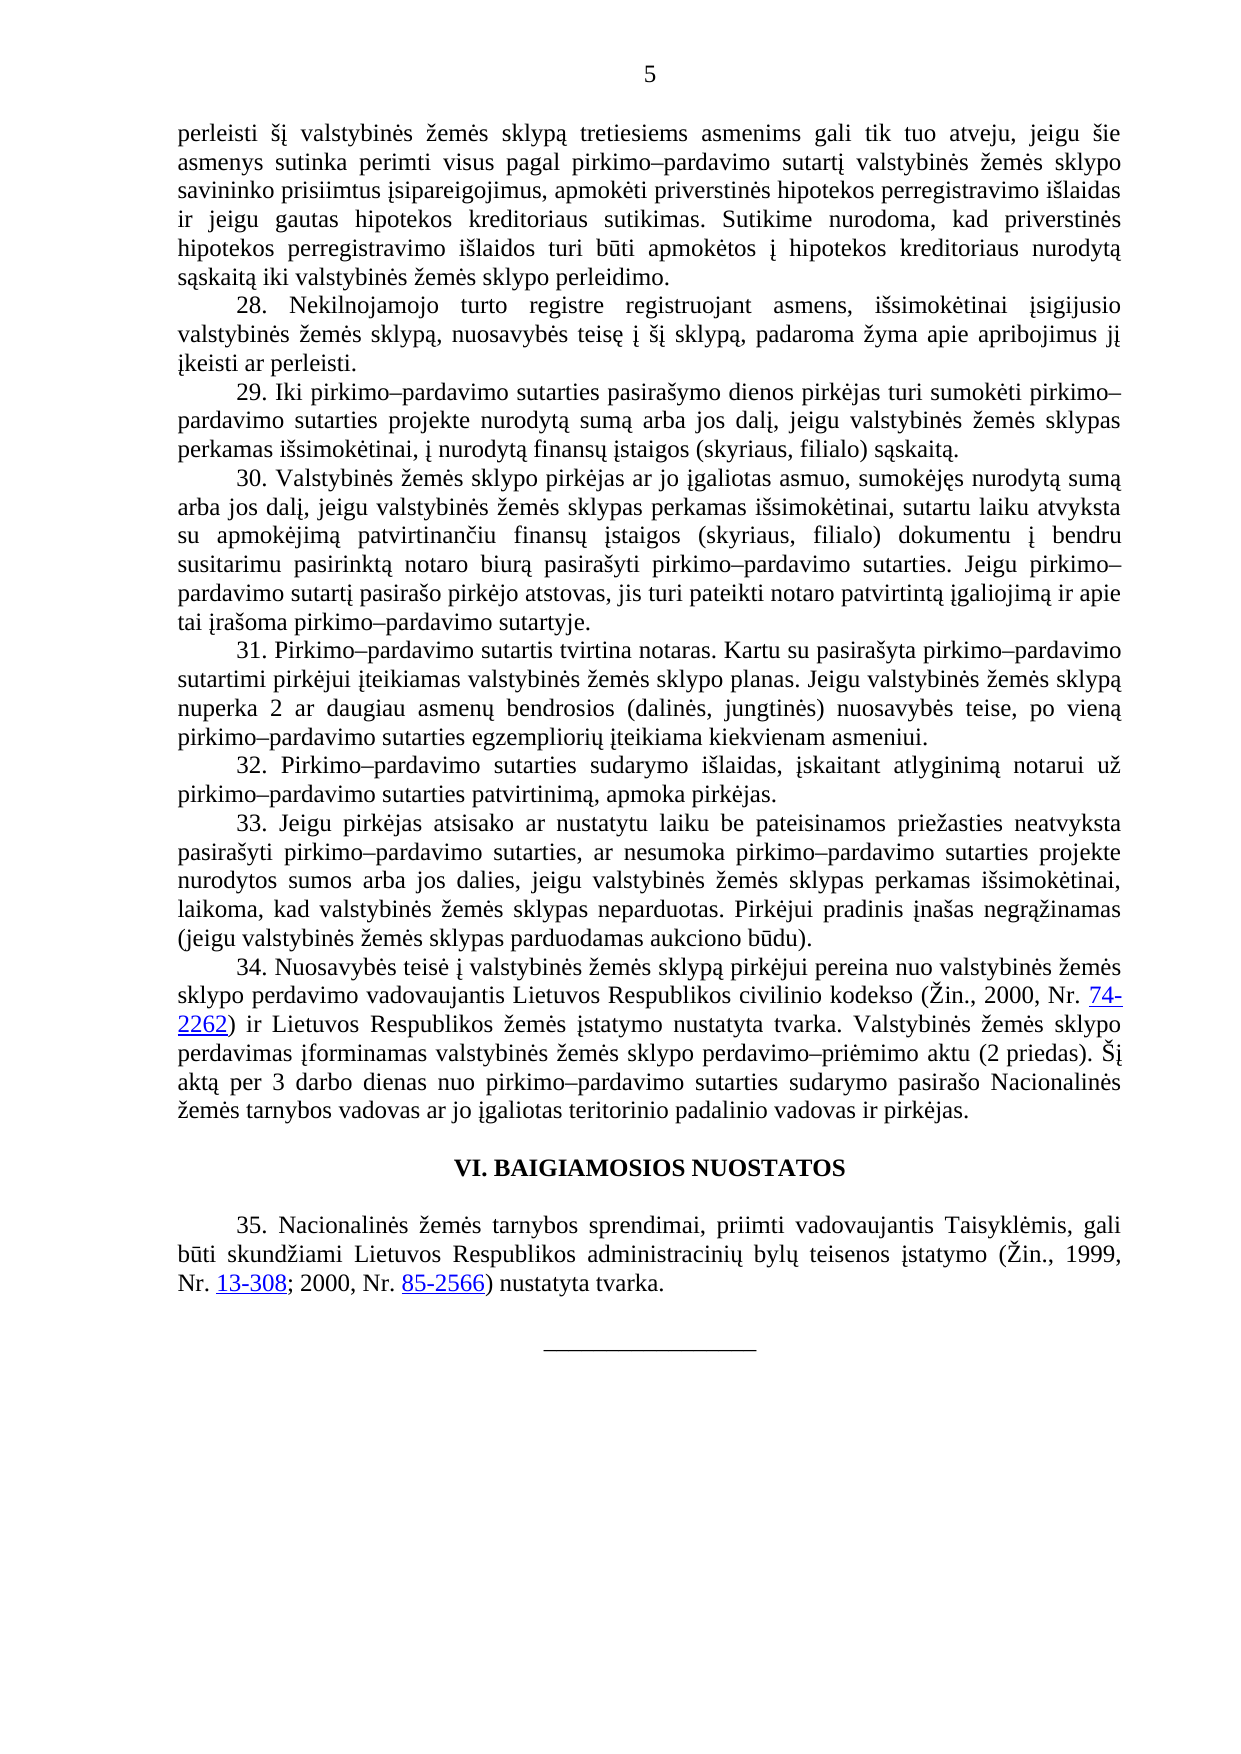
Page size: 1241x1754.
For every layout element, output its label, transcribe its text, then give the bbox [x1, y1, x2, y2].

text VI. BAIGIAMOSIOS NUOSTATOS [177, 1153, 1122, 1182]
text 35. Nacionalinės žemės tarnybos sprendimai, priimti vadovaujantis Taisyklėmis, gali būti skundžiami Lietuvos Respublikos administracinių bylų teisenos įstatymo (Žin., 1999, Nr. 13-308; 2000, Nr. 85-2566) nustatyta tvarka. [177, 1211, 1122, 1297]
text 30. Valstybinės žemės sklypo pirkėjas ar jo įgaliotas asmuo, sumokėjęs nurodytą sumą arba jos dalį, jeigu valstybinės žemės sklypas perkamas išsimokėtinai, sutartu laiku atvyksta su apmokėjimą patvirtinančiu finansų įstaigos (skyriaus, filialo) dokumentu į bendru susitarimu pasirinktą notaro biurą pasirašyti pirkimo–pardavimo sutarties. Jeigu pirkimo–pardavimo sutartį pasirašo pirkėjo atstovas, jis turi pateikti notaro patvirtintą įgaliojimą ir apie tai įrašoma pirkimo–pardavimo sutartyje. [177, 463, 1122, 636]
text perleisti šį valstybinės žemės sklypą tretiesiems asmenims gali tik tuo atveju, jeigu šie asmenys sutinka perimti visus pagal pirkimo–pardavimo sutartį valstybinės žemės sklypo savininko prisiimtus įsipareigojimus, apmokėti priverstinės hipotekos perregistravimo išlaidas ir jeigu gautas hipotekos kreditoriaus sutikimas. Sutikime nurodoma, kad priverstinės hipotekos perregistravimo išlaidos turi būti apmokėtos į hipotekos kreditoriaus nurodytą sąskaitą iki valstybinės žemės sklypo perleidimo. [177, 118, 1122, 291]
text 29. Iki pirkimo–pardavimo sutarties pasirašymo dienos pirkėjas turi sumokėti pirkimo–pardavimo sutarties projekte nurodytą sumą arba jos dalį, jeigu valstybinės žemės sklypas perkamas išsimokėtinai, į nurodytą finansų įstaigos (skyriaus, filialo) sąskaitą. [177, 377, 1122, 463]
text 33. Jeigu pirkėjas atsisako ar nustatytu laiku be pateisinamos priežasties neatvyksta pasirašyti pirkimo–pardavimo sutarties, ar nesumoka pirkimo–pardavimo sutarties projekte nurodytos sumos arba jos dalies, jeigu valstybinės žemės sklypas perkamas išsimokėtinai, laikoma, kad valstybinės žemės sklypas neparduotas. Pirkėjui pradinis įnašas negrąžinamas (jeigu valstybinės žemės sklypas parduodamas aukciono būdu). [177, 808, 1122, 952]
text _________________ [177, 1326, 1122, 1354]
text 31. Pirkimo–pardavimo sutartis tvirtina notaras. Kartu su pasirašyta pirkimo–pardavimo sutartimi pirkėjui įteikiamas valstybinės žemės sklypo planas. Jeigu valstybinės žemės sklypą nuperka 2 ar daugiau asmenų bendrosios (dalinės, jungtinės) nuosavybės teise, po vieną pirkimo–pardavimo sutarties egzempliorių įteikiama kiekvienam asmeniui. [177, 636, 1122, 751]
text 28. Nekilnojamojo turto registre registruojant asmens, išsimokėtinai įsigijusio valstybinės žemės sklypą, nuosavybės teisę į šį sklypą, padaroma žyma apie apribojimus jį įkeisti ar perleisti. [177, 291, 1122, 377]
text 32. Pirkimo–pardavimo sutarties sudarymo išlaidas, įskaitant atlyginimą notarui už pirkimo–pardavimo sutarties patvirtinimą, apmoka pirkėjas. [177, 751, 1122, 808]
text 34. Nuosavybės teisė į valstybinės žemės sklypą pirkėjui pereina nuo valstybinės žemės sklypo perdavimo vadovaujantis Lietuvos Respublikos civilinio kodekso (Žin., 2000, Nr. 74-2262) ir Lietuvos Respublikos žemės įstatymo nustatyta tvarka. Valstybinės žemės sklypo perdavimas įforminamas valstybinės žemės sklypo perdavimo–priėmimo aktu (2 priedas). Šį aktą per 3 darbo dienas nuo pirkimo–pardavimo sutarties sudarymo pasirašo Nacionalinės žemės tarnybos vadovas ar jo įgaliotas teritorinio padalinio vadovas ir pirkėjas. [177, 952, 1122, 1124]
